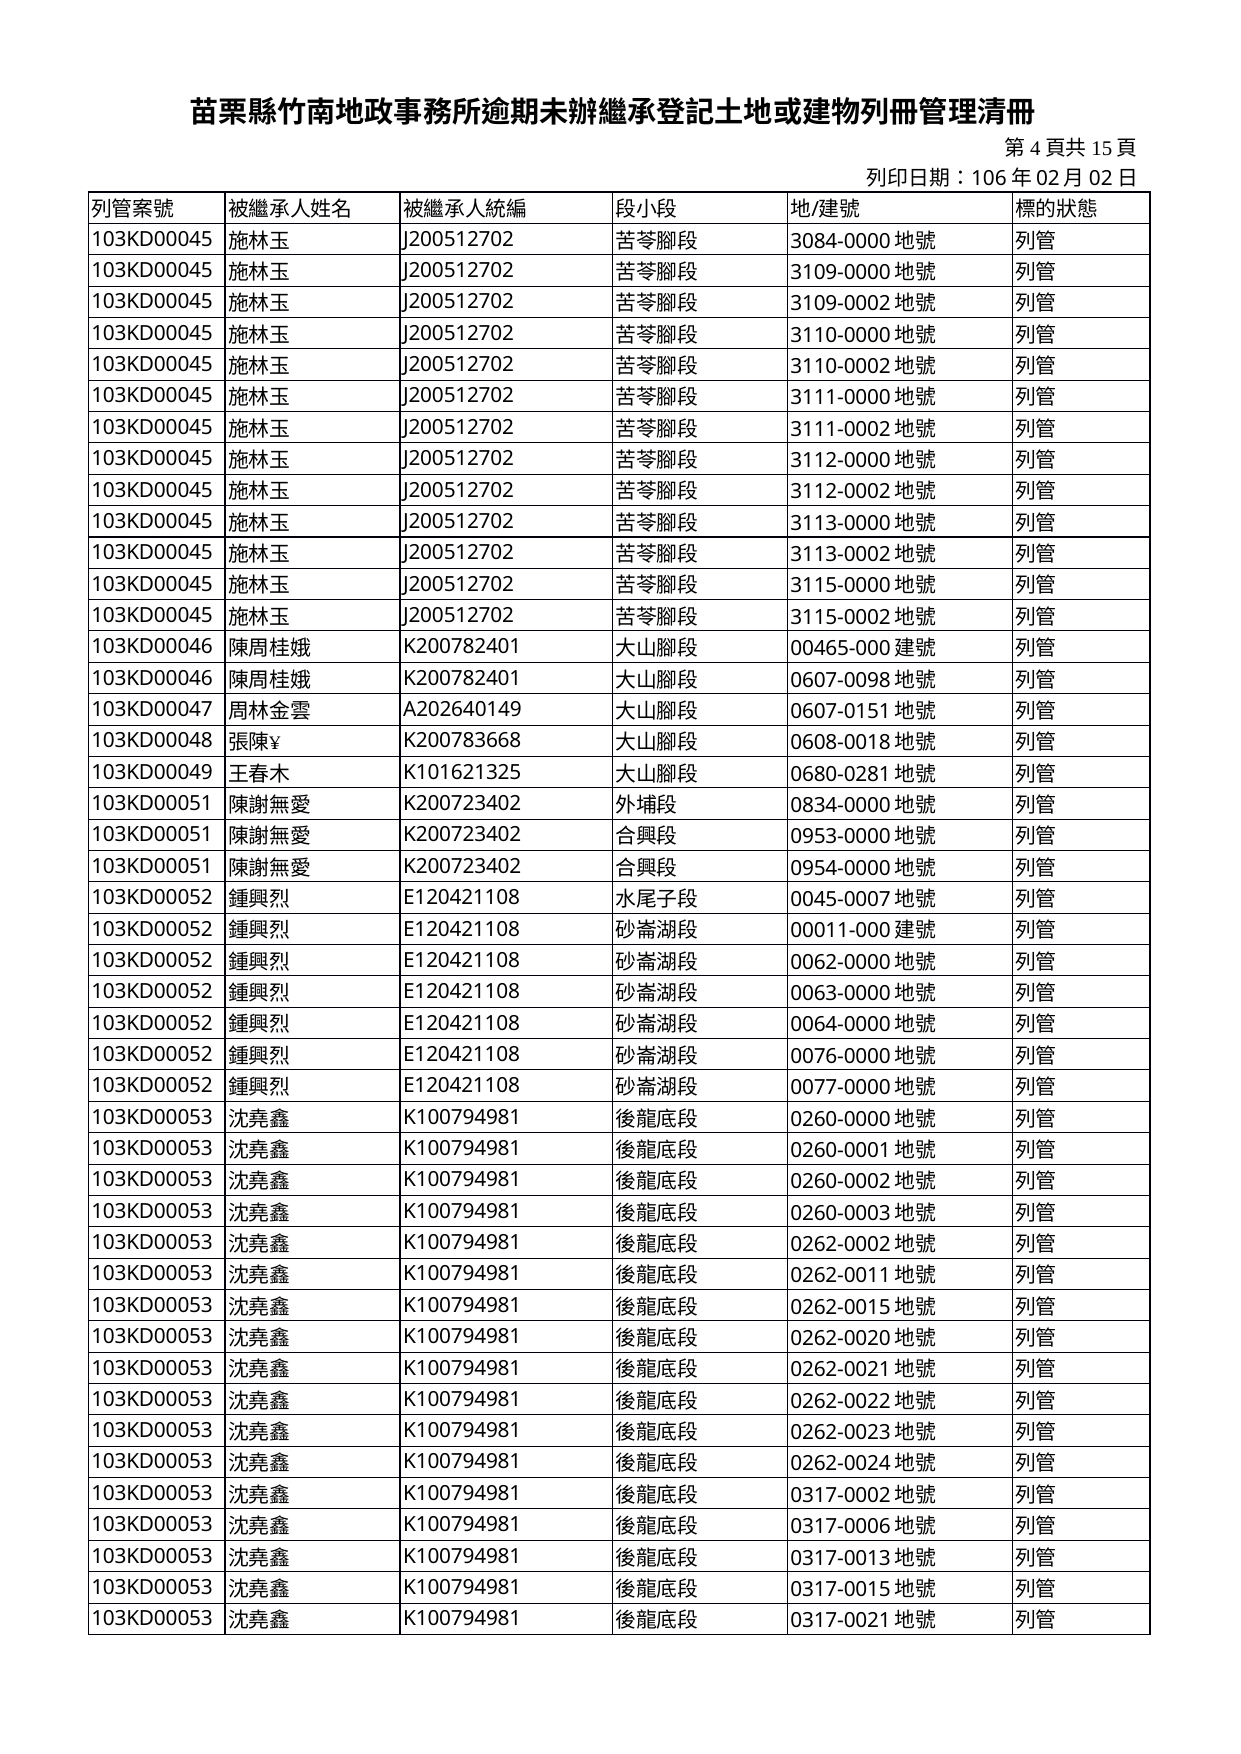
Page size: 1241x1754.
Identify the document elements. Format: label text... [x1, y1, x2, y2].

table_cell E120421108 [401, 882, 612, 913]
table_cell 後龍底段 [613, 1447, 787, 1477]
table_cell 列管 [1013, 1353, 1149, 1383]
table_cell 103KD00053 [89, 1541, 224, 1571]
table_cell 陳謝無愛 [226, 820, 399, 850]
table_cell 3112-0000地號 [788, 443, 1012, 474]
table_cell 後龍底段 [613, 1165, 787, 1195]
table_cell 列管 [1013, 1604, 1149, 1634]
table_cell 0262-0002地號 [788, 1227, 1012, 1257]
table_cell 3115-0000地號 [788, 569, 1012, 599]
table_cell K100794981 [401, 1102, 612, 1132]
table_cell 103KD00053 [89, 1259, 224, 1289]
table_cell 後龍底段 [613, 1604, 787, 1634]
table_header 段小段 [613, 193, 787, 223]
table_cell 103KD00052 [89, 1070, 224, 1101]
table_cell 0262-0015地號 [788, 1290, 1012, 1320]
table_cell 103KD00053 [89, 1509, 224, 1540]
table_cell 列管 [1013, 882, 1149, 913]
table_cell K100794981 [401, 1572, 612, 1602]
table_cell 列管 [1013, 1384, 1149, 1414]
table_cell K100794981 [401, 1353, 612, 1383]
table_cell J200512702 [401, 600, 612, 630]
table_cell 沈堯鑫 [226, 1509, 399, 1540]
table_cell 103KD00052 [89, 914, 224, 944]
table_cell 103KD00047 [89, 694, 224, 724]
table_cell 103KD00045 [89, 318, 224, 348]
table_cell 列管 [1013, 945, 1149, 975]
table_cell 後龍底段 [613, 1259, 787, 1289]
table_cell 陳謝無愛 [226, 788, 399, 818]
table_cell J200512702 [401, 381, 612, 411]
table_cell 103KD00053 [89, 1478, 224, 1508]
table_cell 沈堯鑫 [226, 1541, 399, 1571]
table_cell 103KD00053 [89, 1604, 224, 1634]
table_cell 沈堯鑫 [226, 1478, 399, 1508]
table_cell 大山腳段 [613, 631, 787, 662]
table_cell 列管 [1013, 412, 1149, 442]
table_cell 沈堯鑫 [226, 1447, 399, 1477]
table_cell 後龍底段 [613, 1321, 787, 1352]
table_cell K100794981 [401, 1415, 612, 1446]
table_cell 列管 [1013, 569, 1149, 599]
table_cell 列管 [1013, 851, 1149, 881]
table_cell K200723402 [401, 851, 612, 881]
table_cell K100794981 [401, 1384, 612, 1414]
table_cell 列管 [1013, 1165, 1149, 1195]
table_cell 苦苓腳段 [613, 255, 787, 286]
table_cell 張陳 [226, 726, 399, 756]
table_cell 後龍底段 [613, 1102, 787, 1132]
table_cell K101621325 [401, 757, 612, 787]
table_cell 陳周桂娥 [226, 663, 399, 693]
table_cell 後龍底段 [613, 1133, 787, 1163]
table_cell K200782401 [401, 631, 612, 662]
table_cell J200512702 [401, 255, 612, 286]
table_cell 周林金雲 [226, 694, 399, 724]
table_cell 103KD00045 [89, 506, 224, 536]
table_cell A202640149 [401, 694, 612, 724]
table_cell 施林玉 [226, 349, 399, 379]
table_cell 後龍底段 [613, 1541, 787, 1571]
table_cell 施林玉 [226, 318, 399, 348]
table_cell 苦苓腳段 [613, 318, 787, 348]
table_cell 0317-0021地號 [788, 1604, 1012, 1634]
table_cell 砂崙湖段 [613, 1070, 787, 1101]
table_cell 103KD00045 [89, 381, 224, 411]
table_cell 103KD00045 [89, 224, 224, 254]
table_cell 苦苓腳段 [613, 475, 787, 505]
table_cell 沈堯鑫 [226, 1353, 399, 1383]
table_cell 砂崙湖段 [613, 1039, 787, 1069]
table_cell 0064-0000地號 [788, 1008, 1012, 1038]
table_cell 103KD00053 [89, 1572, 224, 1602]
table_cell 列管 [1013, 1321, 1149, 1352]
table_cell 103KD00051 [89, 851, 224, 881]
table_cell 水尾子段 [613, 882, 787, 913]
table_cell 沈堯鑫 [226, 1415, 399, 1446]
table_cell K200783668 [401, 726, 612, 756]
table_cell 103KD00053 [89, 1321, 224, 1352]
table_cell 0607-0098地號 [788, 663, 1012, 693]
table_cell 列管 [1013, 1572, 1149, 1602]
table_cell J200512702 [401, 349, 612, 379]
table_cell 列管 [1013, 1290, 1149, 1320]
table_cell 0260-0002地號 [788, 1165, 1012, 1195]
table_cell 0608-0018地號 [788, 726, 1012, 756]
table_cell 103KD00053 [89, 1353, 224, 1383]
table_cell 施林玉 [226, 287, 399, 317]
table_cell 列管 [1013, 726, 1149, 756]
table_cell 列管 [1013, 475, 1149, 505]
table_cell 施林玉 [226, 475, 399, 505]
table_cell K100794981 [401, 1604, 612, 1634]
table_cell J200512702 [401, 224, 612, 254]
table_cell J200512702 [401, 475, 612, 505]
table_cell 0317-0006地號 [788, 1509, 1012, 1540]
table_cell 施林玉 [226, 381, 399, 411]
table_cell 3111-0002地號 [788, 412, 1012, 442]
table_cell 施林玉 [226, 412, 399, 442]
table_cell E120421108 [401, 1008, 612, 1038]
table_cell 103KD00045 [89, 349, 224, 379]
table_cell 列管 [1013, 600, 1149, 630]
table_cell 0317-0002地號 [788, 1478, 1012, 1508]
table_cell J200512702 [401, 538, 612, 568]
table_cell 王春木 [226, 757, 399, 787]
table_cell 3110-0002地號 [788, 349, 1012, 379]
table_cell 0680-0281地號 [788, 757, 1012, 787]
table_cell 103KD00051 [89, 820, 224, 850]
table_cell 列管 [1013, 976, 1149, 1007]
table_cell J200512702 [401, 287, 612, 317]
table_cell 鍾興烈 [226, 945, 399, 975]
table_cell 列管 [1013, 1227, 1149, 1257]
table_cell J200512702 [401, 443, 612, 474]
table_cell 103KD00053 [89, 1133, 224, 1163]
table_cell 103KD00053 [89, 1102, 224, 1132]
table_cell 沈堯鑫 [226, 1572, 399, 1602]
table_cell 列管 [1013, 914, 1149, 944]
table_cell 103KD00045 [89, 287, 224, 317]
table_cell 0954-0000地號 [788, 851, 1012, 881]
table_cell 0953-0000地號 [788, 820, 1012, 850]
table_cell 103KD00053 [89, 1384, 224, 1414]
table_cell K200723402 [401, 820, 612, 850]
table_cell 103KD00053 [89, 1165, 224, 1195]
table_cell 施林玉 [226, 538, 399, 568]
table_cell 3115-0002地號 [788, 600, 1012, 630]
table_cell 103KD00045 [89, 475, 224, 505]
table_cell 苦苓腳段 [613, 538, 787, 568]
table_cell 沈堯鑫 [226, 1133, 399, 1163]
table_cell 後龍底段 [613, 1384, 787, 1414]
table_cell 苦苓腳段 [613, 381, 787, 411]
table_cell 陳周桂娥 [226, 631, 399, 662]
table_cell 列管 [1013, 318, 1149, 348]
table_cell 外埔段 [613, 788, 787, 818]
table_cell K200723402 [401, 788, 612, 818]
table_cell 鍾興烈 [226, 1070, 399, 1101]
table_cell 0260-0003地號 [788, 1196, 1012, 1226]
table_header 列管案號 [89, 193, 224, 223]
table_cell 合興段 [613, 851, 787, 881]
table_cell 列管 [1013, 538, 1149, 568]
table_cell 00465-000建號 [788, 631, 1012, 662]
table_cell 苦苓腳段 [613, 412, 787, 442]
table_cell 沈堯鑫 [226, 1321, 399, 1352]
table_cell 列管 [1013, 1541, 1149, 1571]
table_cell 103KD00045 [89, 412, 224, 442]
table_cell 列管 [1013, 1133, 1149, 1163]
table_cell 施林玉 [226, 569, 399, 599]
table_cell 沈堯鑫 [226, 1227, 399, 1257]
table_cell 苦苓腳段 [613, 443, 787, 474]
table_cell 列管 [1013, 349, 1149, 379]
table_cell 大山腳段 [613, 757, 787, 787]
table_cell 沈堯鑫 [226, 1102, 399, 1132]
table_cell 列管 [1013, 788, 1149, 818]
table_cell 沈堯鑫 [226, 1165, 399, 1195]
table_cell 大山腳段 [613, 694, 787, 724]
table_cell 鍾興烈 [226, 882, 399, 913]
table_cell 列管 [1013, 255, 1149, 286]
table_cell 103KD00045 [89, 569, 224, 599]
table_cell 鍾興烈 [226, 976, 399, 1007]
table_cell 沈堯鑫 [226, 1604, 399, 1634]
table_cell 後龍底段 [613, 1415, 787, 1446]
table_cell 103KD00048 [89, 726, 224, 756]
table_cell J200512702 [401, 506, 612, 536]
table_cell K200782401 [401, 663, 612, 693]
table_cell 列管 [1013, 381, 1149, 411]
table_cell 0260-0001地號 [788, 1133, 1012, 1163]
table_cell 列管 [1013, 1447, 1149, 1477]
table_cell 鍾興烈 [226, 914, 399, 944]
table_cell 103KD00045 [89, 255, 224, 286]
table_cell 大山腳段 [613, 726, 787, 756]
table_cell 0062-0000地號 [788, 945, 1012, 975]
table_cell 列管 [1013, 757, 1149, 787]
table_cell 3084-0000地號 [788, 224, 1012, 254]
table_cell 苦苓腳段 [613, 569, 787, 599]
table_cell K100794981 [401, 1321, 612, 1352]
table_cell 3113-0000地號 [788, 506, 1012, 536]
table_cell 施林玉 [226, 224, 399, 254]
table_cell 苦苓腳段 [613, 600, 787, 630]
table_cell 砂崙湖段 [613, 1008, 787, 1038]
table_cell 施林玉 [226, 506, 399, 536]
table_cell 後龍底段 [613, 1478, 787, 1508]
table_cell K100794981 [401, 1133, 612, 1163]
table_cell 103KD00046 [89, 663, 224, 693]
table_cell 苦苓腳段 [613, 224, 787, 254]
table_cell 列管 [1013, 820, 1149, 850]
table_cell 陳謝無愛 [226, 851, 399, 881]
table_cell 103KD00051 [89, 788, 224, 818]
table_cell 列管 [1013, 1008, 1149, 1038]
table_header 地/建號 [788, 193, 1012, 223]
table_cell 0262-0011地號 [788, 1259, 1012, 1289]
table_cell 列管 [1013, 443, 1149, 474]
table_cell 列管 [1013, 1102, 1149, 1132]
table_cell K100794981 [401, 1227, 612, 1257]
table_cell 103KD00045 [89, 443, 224, 474]
table_cell 施林玉 [226, 443, 399, 474]
table_cell 苦苓腳段 [613, 349, 787, 379]
table_cell J200512702 [401, 412, 612, 442]
table_cell K100794981 [401, 1509, 612, 1540]
table_cell 大山腳段 [613, 663, 787, 693]
table_cell 103KD00053 [89, 1290, 224, 1320]
table_cell 103KD00052 [89, 976, 224, 1007]
table_cell 鍾興烈 [226, 1008, 399, 1038]
table_cell 列管 [1013, 1478, 1149, 1508]
table_cell 沈堯鑫 [226, 1196, 399, 1226]
table_cell 0317-0015地號 [788, 1572, 1012, 1602]
table_cell 沈堯鑫 [226, 1384, 399, 1414]
table_cell 0262-0020地號 [788, 1321, 1012, 1352]
table_cell 103KD00045 [89, 538, 224, 568]
table_cell K100794981 [401, 1196, 612, 1226]
table_cell 3109-0000地號 [788, 255, 1012, 286]
table_cell 苦苓腳段 [613, 287, 787, 317]
table_cell 列管 [1013, 663, 1149, 693]
table_cell 後龍底段 [613, 1227, 787, 1257]
table_cell 0262-0024地號 [788, 1447, 1012, 1477]
table_cell 00011-000建號 [788, 914, 1012, 944]
table_cell 後龍底段 [613, 1572, 787, 1602]
table_cell 0077-0000地號 [788, 1070, 1012, 1101]
table_cell E120421108 [401, 914, 612, 944]
table_cell 3112-0002地號 [788, 475, 1012, 505]
table_cell K100794981 [401, 1259, 612, 1289]
table_cell 列管 [1013, 1509, 1149, 1540]
table_cell K100794981 [401, 1165, 612, 1195]
table_cell 沈堯鑫 [226, 1290, 399, 1320]
table_cell 103KD00049 [89, 757, 224, 787]
table_cell 列管 [1013, 1259, 1149, 1289]
table_cell 103KD00053 [89, 1415, 224, 1446]
table_cell 施林玉 [226, 255, 399, 286]
table_cell 合興段 [613, 820, 787, 850]
table_header 被繼承人統編 [401, 193, 612, 223]
table_cell 103KD00053 [89, 1196, 224, 1226]
table_cell 3113-0002地號 [788, 538, 1012, 568]
table_cell E120421108 [401, 976, 612, 1007]
table_cell 列管 [1013, 694, 1149, 724]
table_cell J200512702 [401, 318, 612, 348]
table_cell 103KD00052 [89, 945, 224, 975]
table_header 標的狀態 [1013, 193, 1149, 223]
table_cell 3110-0000地號 [788, 318, 1012, 348]
table_cell 0607-0151地號 [788, 694, 1012, 724]
table_cell 苦苓腳段 [613, 506, 787, 536]
table_cell 103KD00046 [89, 631, 224, 662]
table_cell 3109-0002地號 [788, 287, 1012, 317]
table_cell 103KD00045 [89, 600, 224, 630]
table_cell 列管 [1013, 1415, 1149, 1446]
table_cell 後龍底段 [613, 1353, 787, 1383]
table_cell 0834-0000地號 [788, 788, 1012, 818]
table_cell 鍾興烈 [226, 1039, 399, 1069]
table_cell 沈堯鑫 [226, 1259, 399, 1289]
table_cell K100794981 [401, 1541, 612, 1571]
table_cell K100794981 [401, 1290, 612, 1320]
table_cell E120421108 [401, 945, 612, 975]
table_cell 103KD00053 [89, 1227, 224, 1257]
table_cell 砂崙湖段 [613, 976, 787, 1007]
table_header 被繼承人姓名 [226, 193, 399, 223]
table_cell 0076-0000地號 [788, 1039, 1012, 1069]
table_cell 列管 [1013, 1196, 1149, 1226]
table_cell 3111-0000地號 [788, 381, 1012, 411]
table_cell J200512702 [401, 569, 612, 599]
table_cell E120421108 [401, 1070, 612, 1101]
table_cell 0063-0000地號 [788, 976, 1012, 1007]
table_cell 列管 [1013, 287, 1149, 317]
table_cell 列管 [1013, 1039, 1149, 1069]
table_cell K100794981 [401, 1478, 612, 1508]
table_cell 0262-0022地號 [788, 1384, 1012, 1414]
table_cell 0262-0021地號 [788, 1353, 1012, 1383]
table_cell 0045-0007地號 [788, 882, 1012, 913]
table_cell 0260-0000地號 [788, 1102, 1012, 1132]
table_cell 103KD00052 [89, 1039, 224, 1069]
table_cell 後龍底段 [613, 1196, 787, 1226]
table_cell 列管 [1013, 224, 1149, 254]
table_cell K100794981 [401, 1447, 612, 1477]
table_cell E120421108 [401, 1039, 612, 1069]
table_cell 列管 [1013, 631, 1149, 662]
table_cell 0317-0013地號 [788, 1541, 1012, 1571]
table_cell 砂崙湖段 [613, 914, 787, 944]
table_cell 施林玉 [226, 600, 399, 630]
table_cell 砂崙湖段 [613, 945, 787, 975]
table_cell 103KD00053 [89, 1447, 224, 1477]
table_cell 後龍底段 [613, 1509, 787, 1540]
table_cell 103KD00052 [89, 1008, 224, 1038]
table_cell 103KD00052 [89, 882, 224, 913]
table_cell 列管 [1013, 506, 1149, 536]
table_cell 後龍底段 [613, 1290, 787, 1320]
table_cell 列管 [1013, 1070, 1149, 1101]
table_cell 0262-0023地號 [788, 1415, 1012, 1446]
